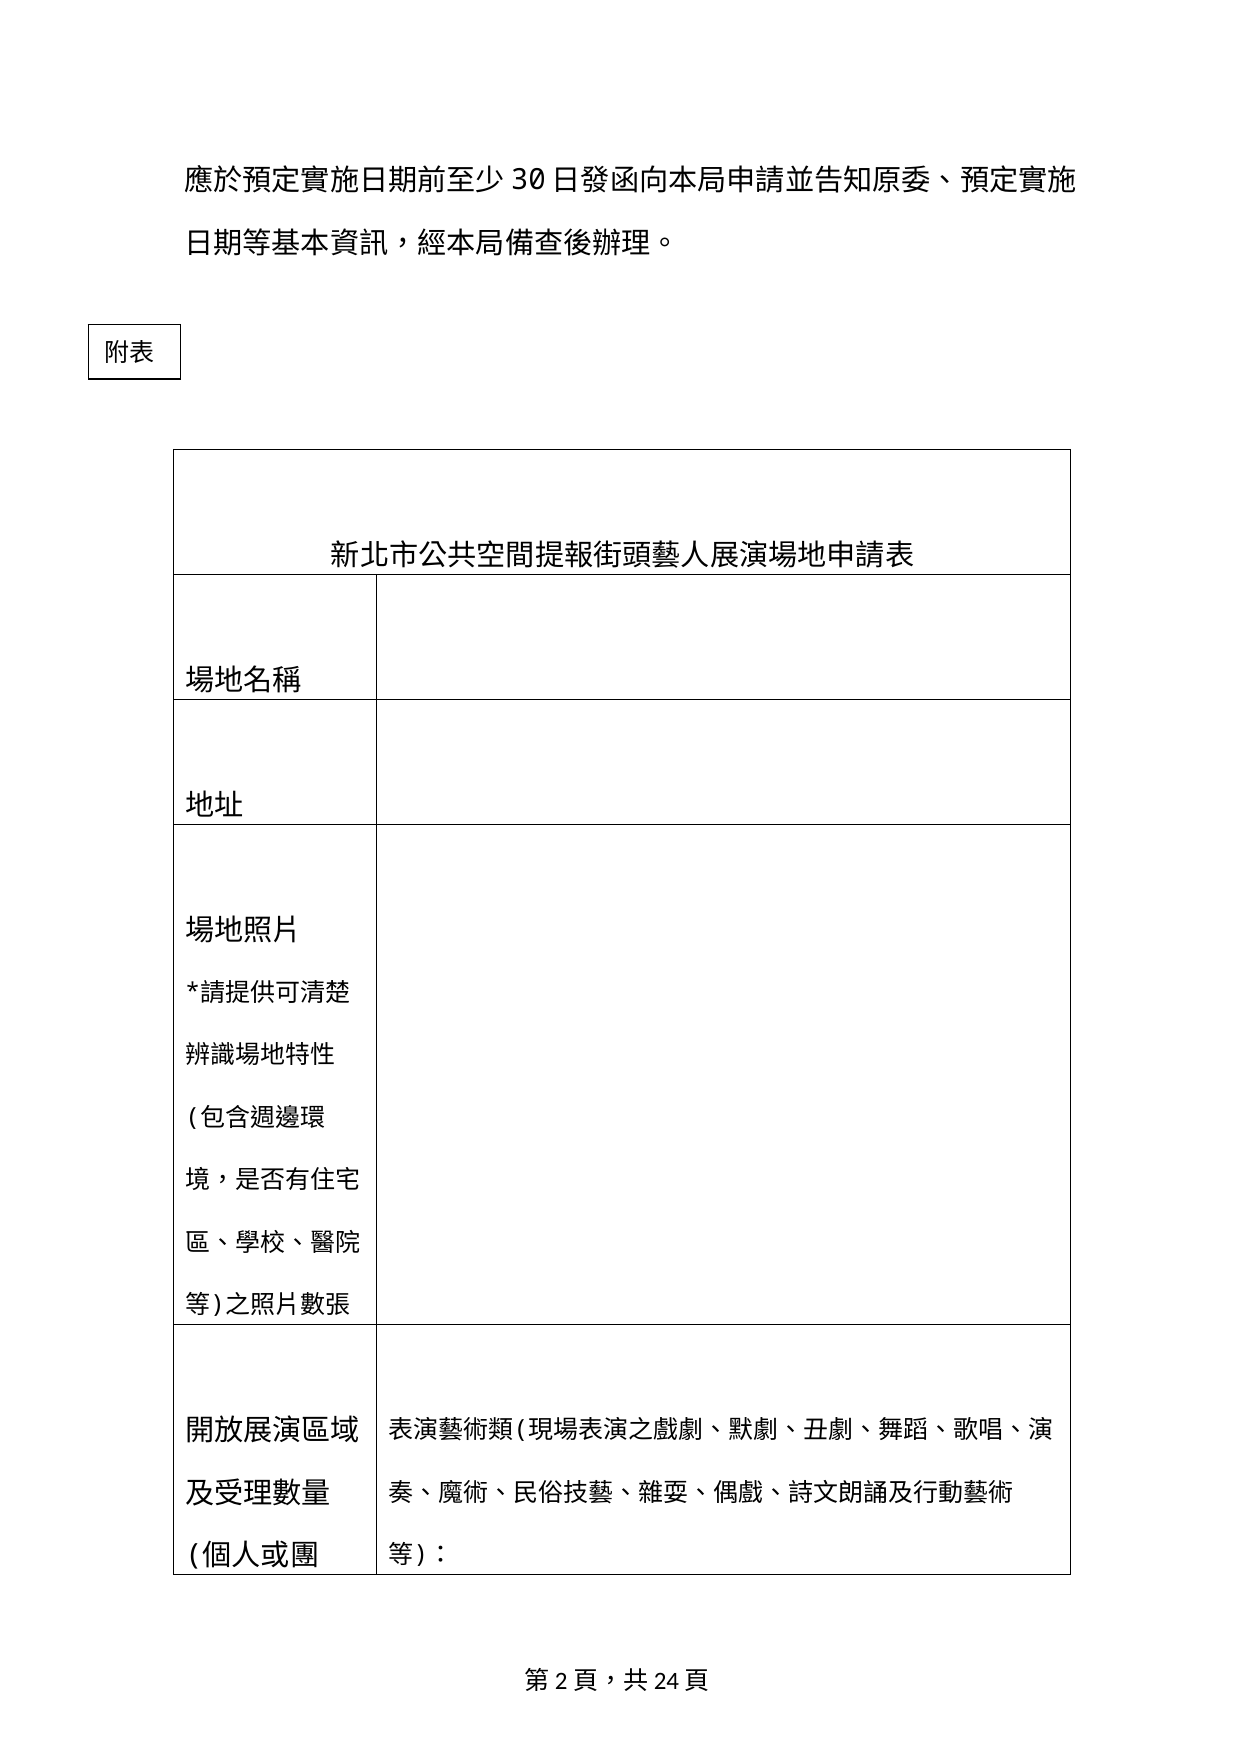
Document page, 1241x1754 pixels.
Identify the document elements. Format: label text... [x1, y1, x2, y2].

table_header 新北市公共空間提報街頭藝人展演場地申請表 [174, 450, 1070, 574]
text 應於預定實施日期前至少30日發函向本局申請並告知原委、預定實施日期等基本資訊，經本局備查後辦理。 [125, 136, 1100, 261]
table_cell 開放展演區域及受理數量(個人或團 [174, 1325, 376, 1574]
table_cell 地址 [174, 700, 376, 824]
text 附表 [104, 333, 165, 369]
table_cell 表演藝術類(現場表演之戲劇、默劇、丑劇、舞蹈、歌唱、演奏、魔術、民俗技藝、雜耍、偶戲、詩文朗誦及行動藝術等)： [377, 1325, 1070, 1574]
table_cell 場地名稱 [174, 575, 376, 699]
table_cell [377, 700, 1070, 824]
table_cell [377, 575, 1070, 699]
table_cell [377, 825, 1070, 1324]
table_cell 場地照片 *請提供可清楚辨識場地特性(包含週邊環境，是否有住宅區、學校、醫院等)之照片數張 [174, 825, 376, 1324]
